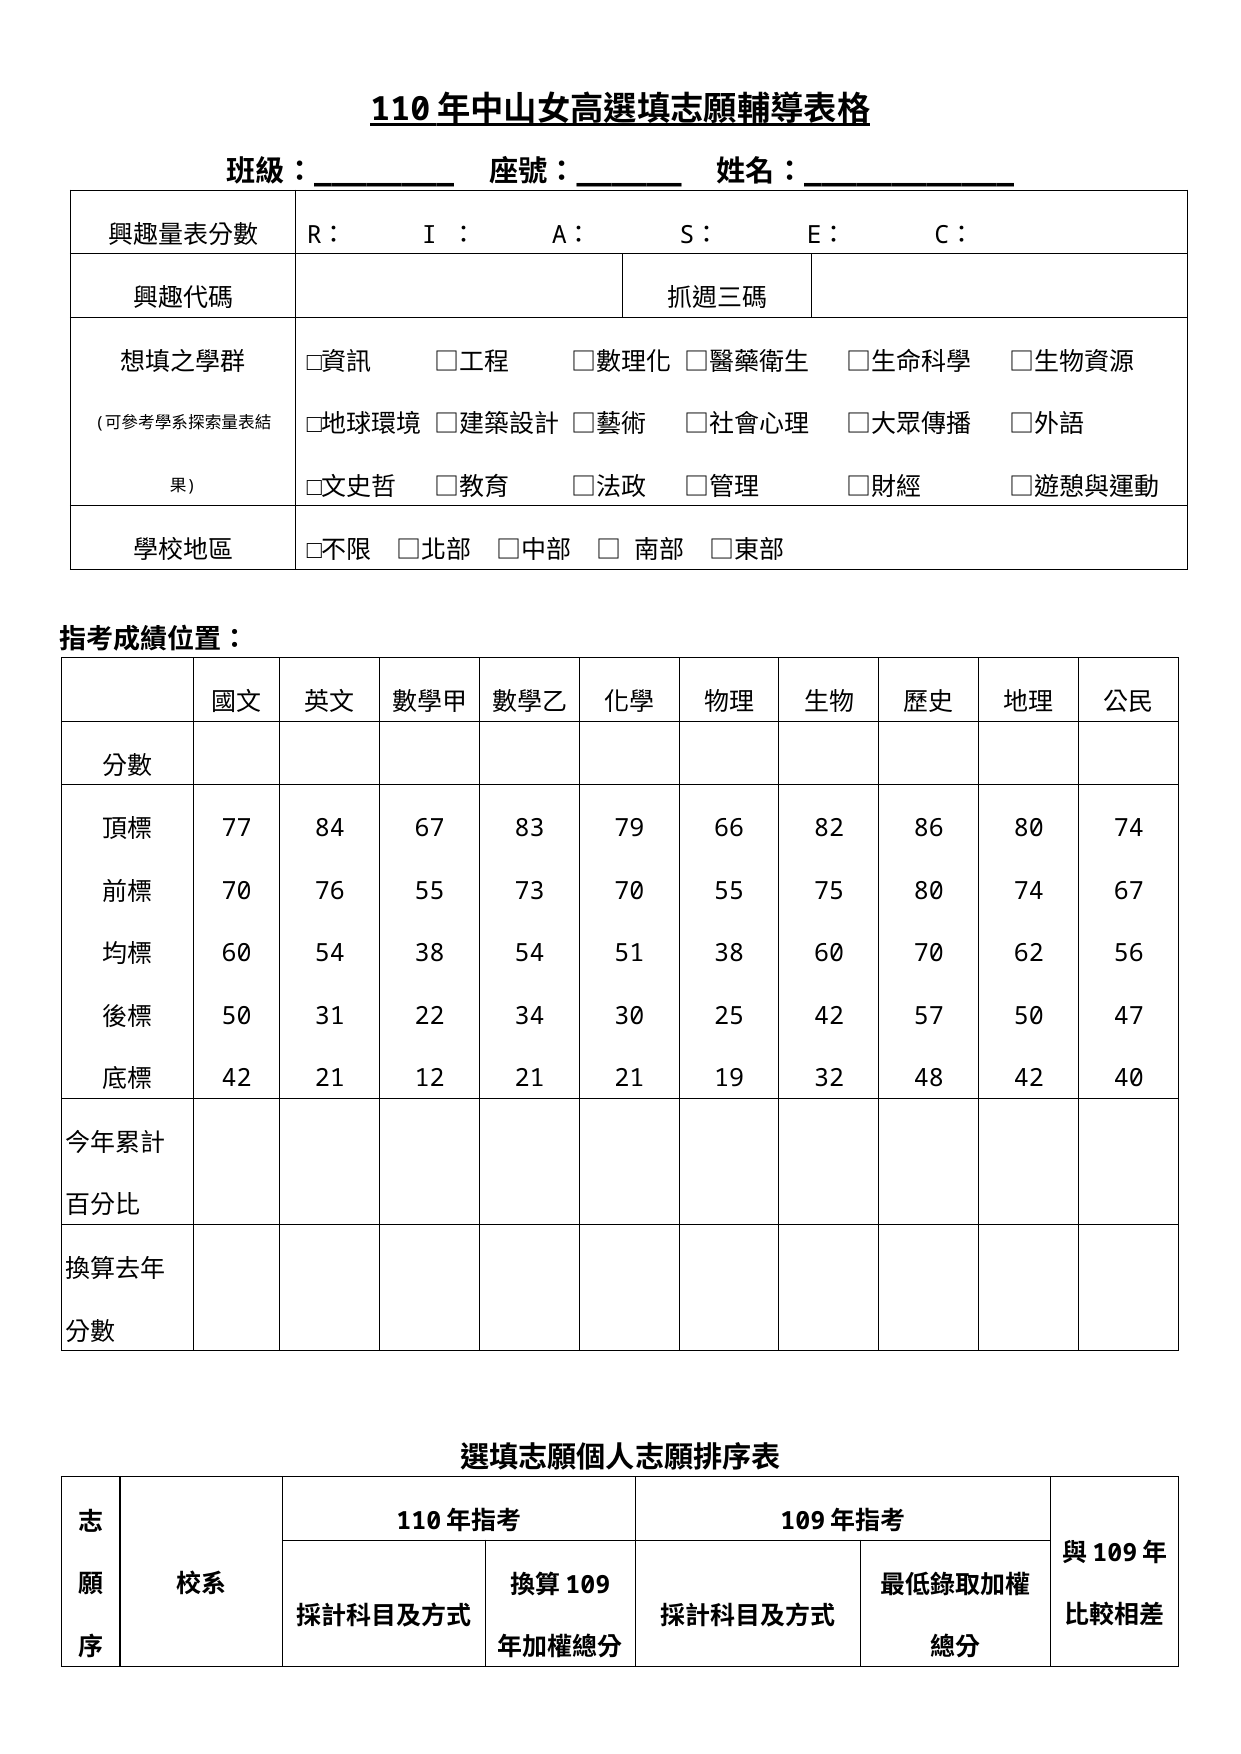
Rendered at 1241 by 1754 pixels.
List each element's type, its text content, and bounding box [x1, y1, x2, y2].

table_cell [380, 722, 479, 784]
text 指考成績位置： [59, 595, 1181, 657]
table_cell 80 74 62 50 42 [979, 785, 1078, 1098]
table_cell 興趣代碼 [71, 254, 295, 317]
table_cell [979, 1225, 1078, 1350]
table_header [62, 658, 193, 721]
table_cell [879, 1225, 978, 1350]
table_cell [779, 1099, 878, 1224]
table_cell [680, 722, 778, 784]
table_header 興趣量表分數 [71, 191, 295, 253]
table_cell □資訊 □工程 □數理化 □醫藥衛生 □生命科學 □生物資源 □地球環境 □建築設計 □藝術 □社會心理 □大眾傳播 □外語 □文史哲 □教育 □法政 □管理 □財經 □遊憩與運動 [296, 318, 1187, 505]
table_cell 今年累計 百分比 [62, 1099, 193, 1224]
table_cell [480, 1099, 579, 1224]
table_cell [680, 1099, 778, 1224]
table_cell [979, 1099, 1078, 1224]
table_cell 84 76 54 31 21 [280, 785, 379, 1098]
table_header 英文 [280, 658, 379, 721]
table_cell [580, 722, 679, 784]
table_header 公民 [1079, 658, 1178, 721]
table_cell [779, 722, 878, 784]
table_header 數學甲 [380, 658, 479, 721]
table_cell □不限 □北部 □中部 □ 南部 □東部 [296, 506, 1187, 569]
table_cell [194, 722, 279, 784]
table_cell [580, 1099, 679, 1224]
table_cell 79 70 51 30 21 [580, 785, 679, 1098]
text 110年中山女高選填志願輔導表格 [59, 64, 1181, 127]
table_cell 想填之學群 (可參考學系探索量表結果) [71, 318, 295, 505]
text 班級：________ 座號：______ 姓名：____________ [59, 127, 1181, 189]
table_header R： I ： A： S： E： C： [296, 191, 1187, 253]
table_cell [879, 722, 978, 784]
table_header 地理 [979, 658, 1078, 721]
table_header 校系 [121, 1477, 282, 1666]
table_cell [194, 1225, 279, 1350]
table_cell [1079, 722, 1178, 784]
table_cell 換算去年 分數 [62, 1225, 193, 1350]
table_cell 換算109年加權總分 [486, 1541, 635, 1666]
table_cell 頂標 前標 均標 後標 底標 [62, 785, 193, 1098]
text 選填志願個人志願排序表 [59, 1413, 1181, 1476]
table_header 物理 [680, 658, 778, 721]
table_cell 分數 [62, 722, 193, 784]
table_cell 74 67 56 47 40 [1079, 785, 1178, 1098]
table_cell [480, 722, 579, 784]
table_cell [280, 1099, 379, 1224]
table_header 志 願 序 [62, 1477, 119, 1666]
table_cell 採計科目及方式 [636, 1541, 860, 1666]
table_cell [296, 254, 622, 317]
table_cell 83 73 54 34 21 [480, 785, 579, 1098]
table_cell [480, 1225, 579, 1350]
table_cell 採計科目及方式 [283, 1541, 485, 1666]
table_header 國文 [194, 658, 279, 721]
table_cell 抓週三碼 [623, 254, 811, 317]
table_cell [1079, 1225, 1178, 1350]
table_header 109年指考 [636, 1477, 1050, 1539]
table_header 與109年比較相差 [1051, 1477, 1178, 1666]
table_header 歷史 [879, 658, 978, 721]
table_cell [812, 254, 1187, 317]
table_header 化學 [580, 658, 679, 721]
table_header 生物 [779, 658, 878, 721]
table_cell [979, 722, 1078, 784]
table_header 110年指考 [283, 1477, 635, 1539]
table_cell [280, 722, 379, 784]
table_cell 86 80 70 57 48 [879, 785, 978, 1098]
table_cell 77 70 60 50 42 [194, 785, 279, 1098]
table_cell 66 55 38 25 19 [680, 785, 778, 1098]
table_header 數學乙 [480, 658, 579, 721]
table_cell [380, 1225, 479, 1350]
table_cell [680, 1225, 778, 1350]
table_cell 67 55 38 22 12 [380, 785, 479, 1098]
table_cell [779, 1225, 878, 1350]
table_cell 最低錄取加權總分 [861, 1541, 1050, 1666]
table_cell [580, 1225, 679, 1350]
table_cell [380, 1099, 479, 1224]
table_cell [1079, 1099, 1178, 1224]
table_cell [879, 1099, 978, 1224]
table_cell [280, 1225, 379, 1350]
table_cell [194, 1099, 279, 1224]
table_cell 82 75 60 42 32 [779, 785, 878, 1098]
table_cell 學校地區 [71, 506, 295, 569]
